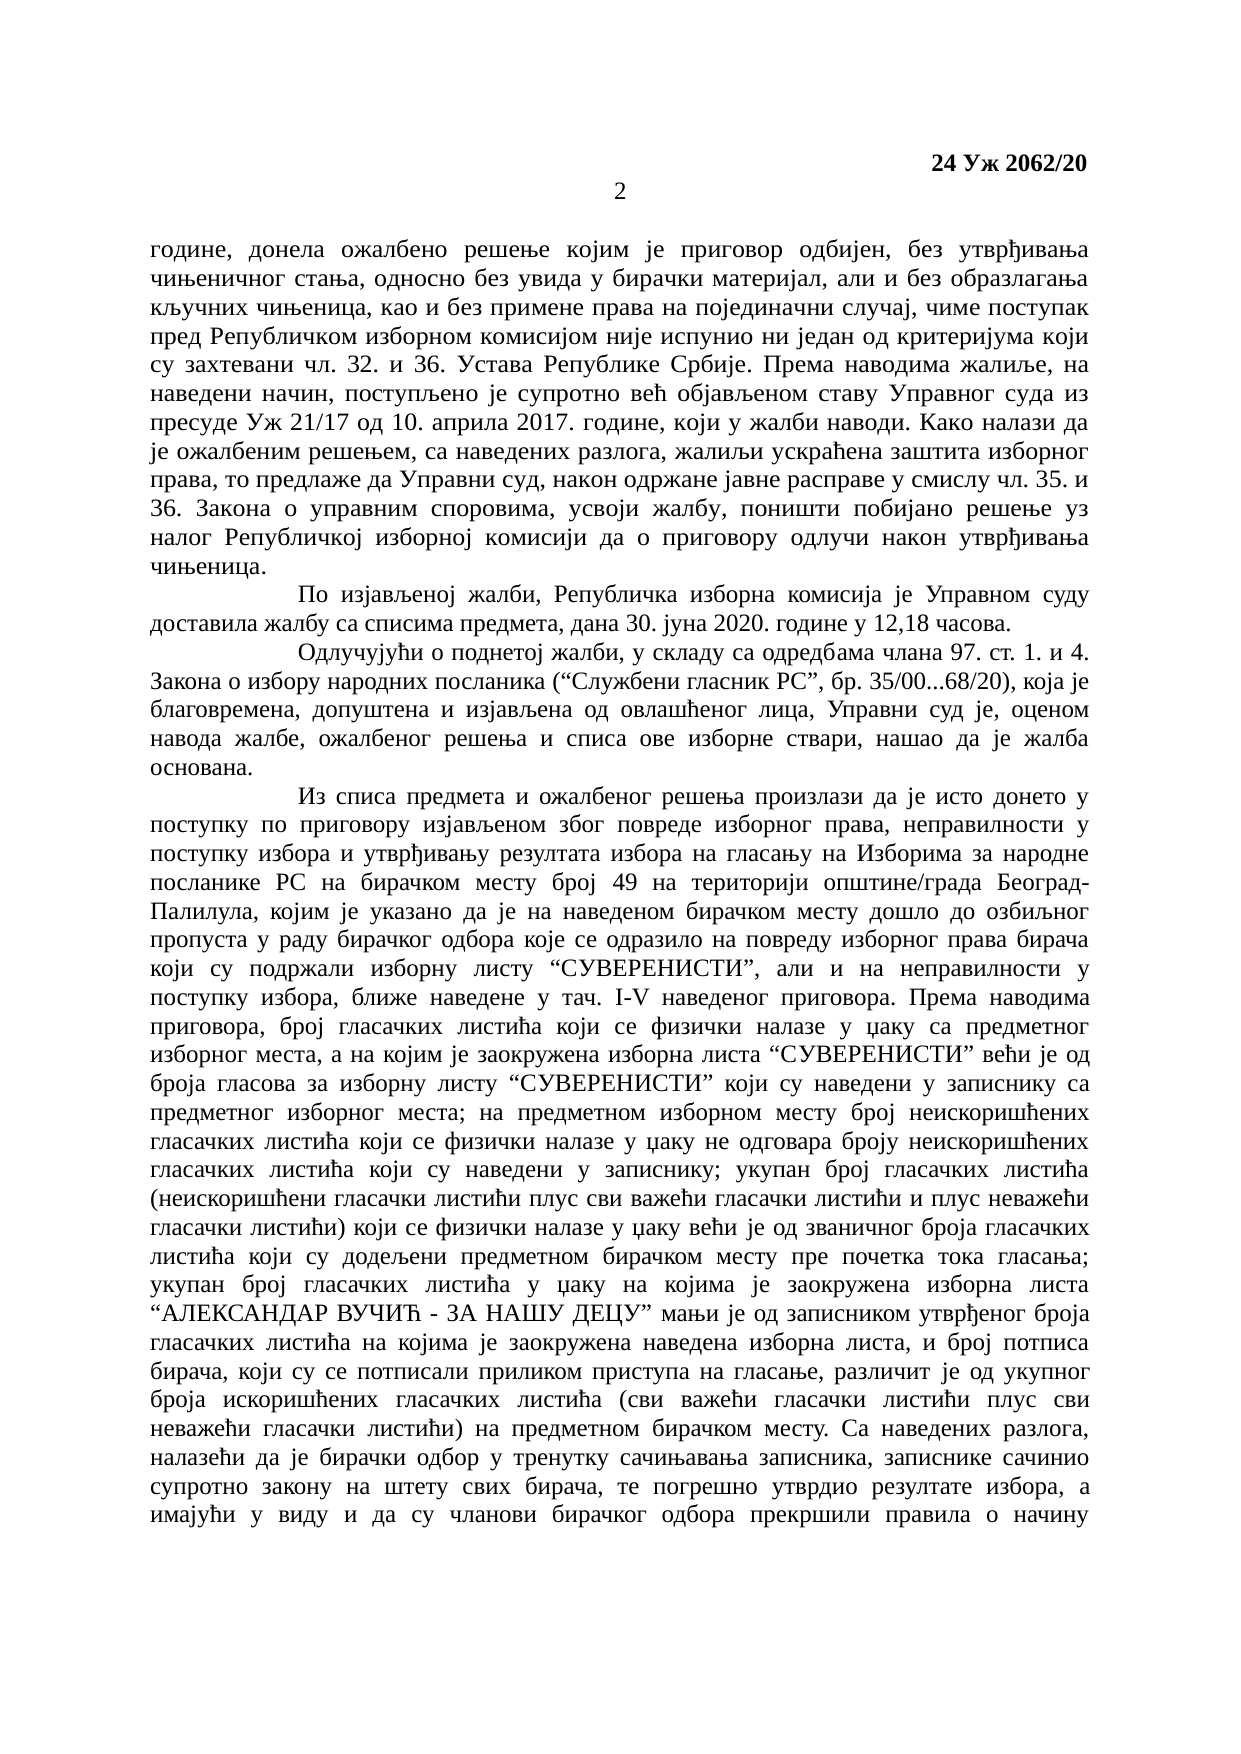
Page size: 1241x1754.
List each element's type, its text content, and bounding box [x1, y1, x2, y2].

text Из списа предмета и ожалбеног решења произлази да је исто донето у поступку по приговору изјављеном због повреде изборног права, неправилности у поступку избора и утврђивању резултата избора на гласању на Изборима за народне посланике РС на бирачком месту број 49 на територији општине/града Београд-Палилула, којим је указано да је на наведеном бирачком месту дошло до озбиљног пропуста у раду бирачког одбора које се одразило на повреду изборног права бирача који су подржали изборну листу “СУВЕРЕНИСТИ”, али и на неправилности у поступку избора, ближе наведене у тач. I-V наведеног приговора. Према наводима приговора, број гласачких листића који се физички налазе у џаку са предметног изборног места, а на којим је заокружена изборна листа “СУВЕРЕНИСТИ” већи је од броја гласова за изборну листу “СУВЕРЕНИСТИ” који су наведени у записнику са предметног изборног места; на предметном изборном месту број неискоришћених гласачких листића који се физички налазе у џаку не одговара броју неискоришћених гласачких листића који су наведени у записнику; укупан број гласачких листића (неискоришћени гласачки листићи плус сви важећи гласачки листићи и плус неважећи гласачки листићи) који се физички налазе у џаку већи је од званичног броја гласачких листића који су додељени предметном бирачком месту пре почетка тока гласања; укупан број гласачких листића у џаку на којима је заокружена изборна листа “АЛЕКСАНДАР ВУЧИЋ - ЗА НАШУ ДЕЦУ” мањи је од записником утврђеног броја гласачких листића на којима је заокружена наведена изборна листа, и број потписа бирача, који су се потписали приликом приступа на гласање, различит је од укупног броја искоришћених гласачких листића (сви важећи гласачки листићи плус сви неважећи гласачки листићи) на предметном бирачком месту. Са наведених разлога, налазећи да је бирачки одбор у тренутку сачињавања записника, записнике сачинио супротно закону на штету свих бирача, те погрешно утврдио резултате избора, а имајући у виду и да су чланови бирачког одбора прекршили правила о начину [150, 781, 1090, 1528]
text године, донела ожалбено решење којим је приговор одбијен, без утврђивања чињеничног стања, односно без увида у бирачки материјал, али и без образлагања кључних чињеница, као и без примене права на појединачни случај, чиме поступак пред Републичком изборном комисијом није испунио ни један од критеријума који су захтевани чл. 32. и 36. Устава Републике Србије. Према наводима жалиље, на наведени начин, поступљено је супротно већ објављеном ставу Управног суда из пресуде Уж 21/17 од 10. априла 2017. године, који у жалби наводи. Како налази да је ожалбеним решењем, са наведених разлога, жалиљи ускраћена заштита изборног права, то предлаже да Управни суд, након одржане јавне расправе у смислу чл. 35. и 36. Закона о управним споровима, усвоји жалбу, поништи побијано решење уз налог Републичкој изборној комисији да о приговору одлучи након утврђивања чињеница. [150, 234, 1090, 579]
text По изјављеној жалби, Републичка изборна комисија је Управном суду доставила жалбу са списима предмета, дана 30. јуна 2020. године у 12,18 часова. [150, 579, 1090, 637]
text Одлучујући о поднетој жалби, у складу са одредбама члана 97. ст. 1. и 4. Закона о избору народних посланика (“Службени гласник РС”, бр. 35/00...68/20), која је благовремена, допуштена и изјављена од овлашћеног лица, Управни суд је, оценом навода жалбе, ожалбеног решења и списа ове изборне ствари, нашао да је жалба основана. [150, 637, 1090, 781]
